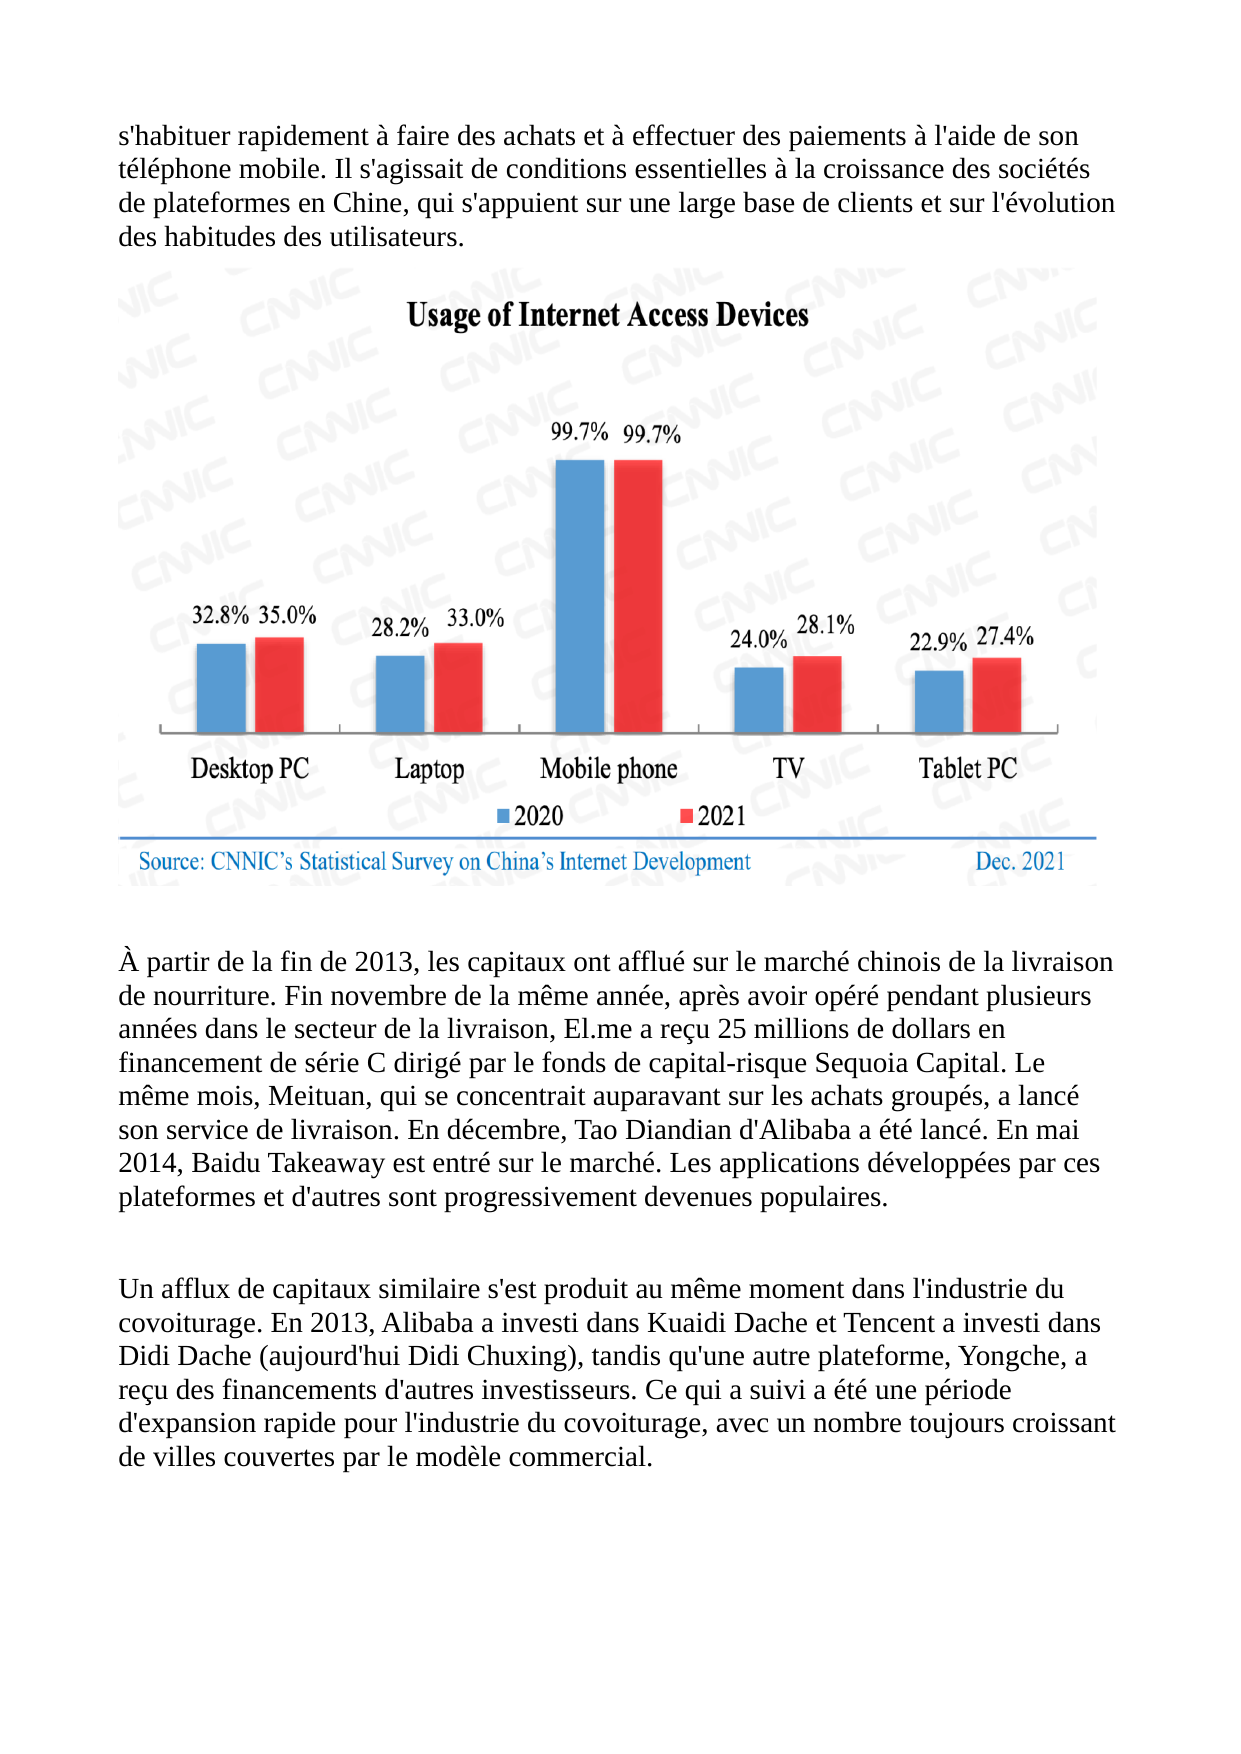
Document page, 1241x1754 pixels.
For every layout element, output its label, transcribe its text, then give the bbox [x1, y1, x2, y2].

text s'habituer rapidement à faire des achats et à effectuer des paiements à l'aide de son téléphone mobile. Il s'agissait de conditions essentielles à la croissance des sociétés de plateformes en Chine, qui s'appuient sur une large base de clients et sur l'évolution des habitudes des utilisateurs. [118, 118, 1122, 252]
text Un afflux de capitaux similaire s'est produit au même moment dans l'industrie du covoiturage. En 2013, Alibaba a investi dans Kuaidi Dache et Tencent a investi dans Didi Dache (aujourd'hui Didi Chuxing), tandis qu'une autre plateforme, Yongche, a reçu des financements d'autres investisseurs. Ce qui a suivi a été une période d'expansion rapide pour l'industrie du covoiturage, avec un nombre toujours croissant de villes couvertes par le modèle commercial. [118, 1271, 1122, 1472]
text À partir de la fin de 2013, les capitaux ont afflué sur le marché chinois de la livraison de nourriture. Fin novembre de la même année, après avoir opéré pendant plusieurs années dans le secteur de la livraison, El.me a reçu 25 millions de dollars en financement de série C dirigé par le fonds de capital-risque Sequoia Capital. Le même mois, Meituan, qui se concentrait auparavant sur les achats groupés, a lancé son service de livraison. En décembre, Tao Diandian d'Alibaba a été lancé. En mai 2014, Baidu Takeaway est entré sur le marché. Les applications développées par ces plateformes et d'autres sont progressivement devenues populaires. [118, 944, 1122, 1213]
